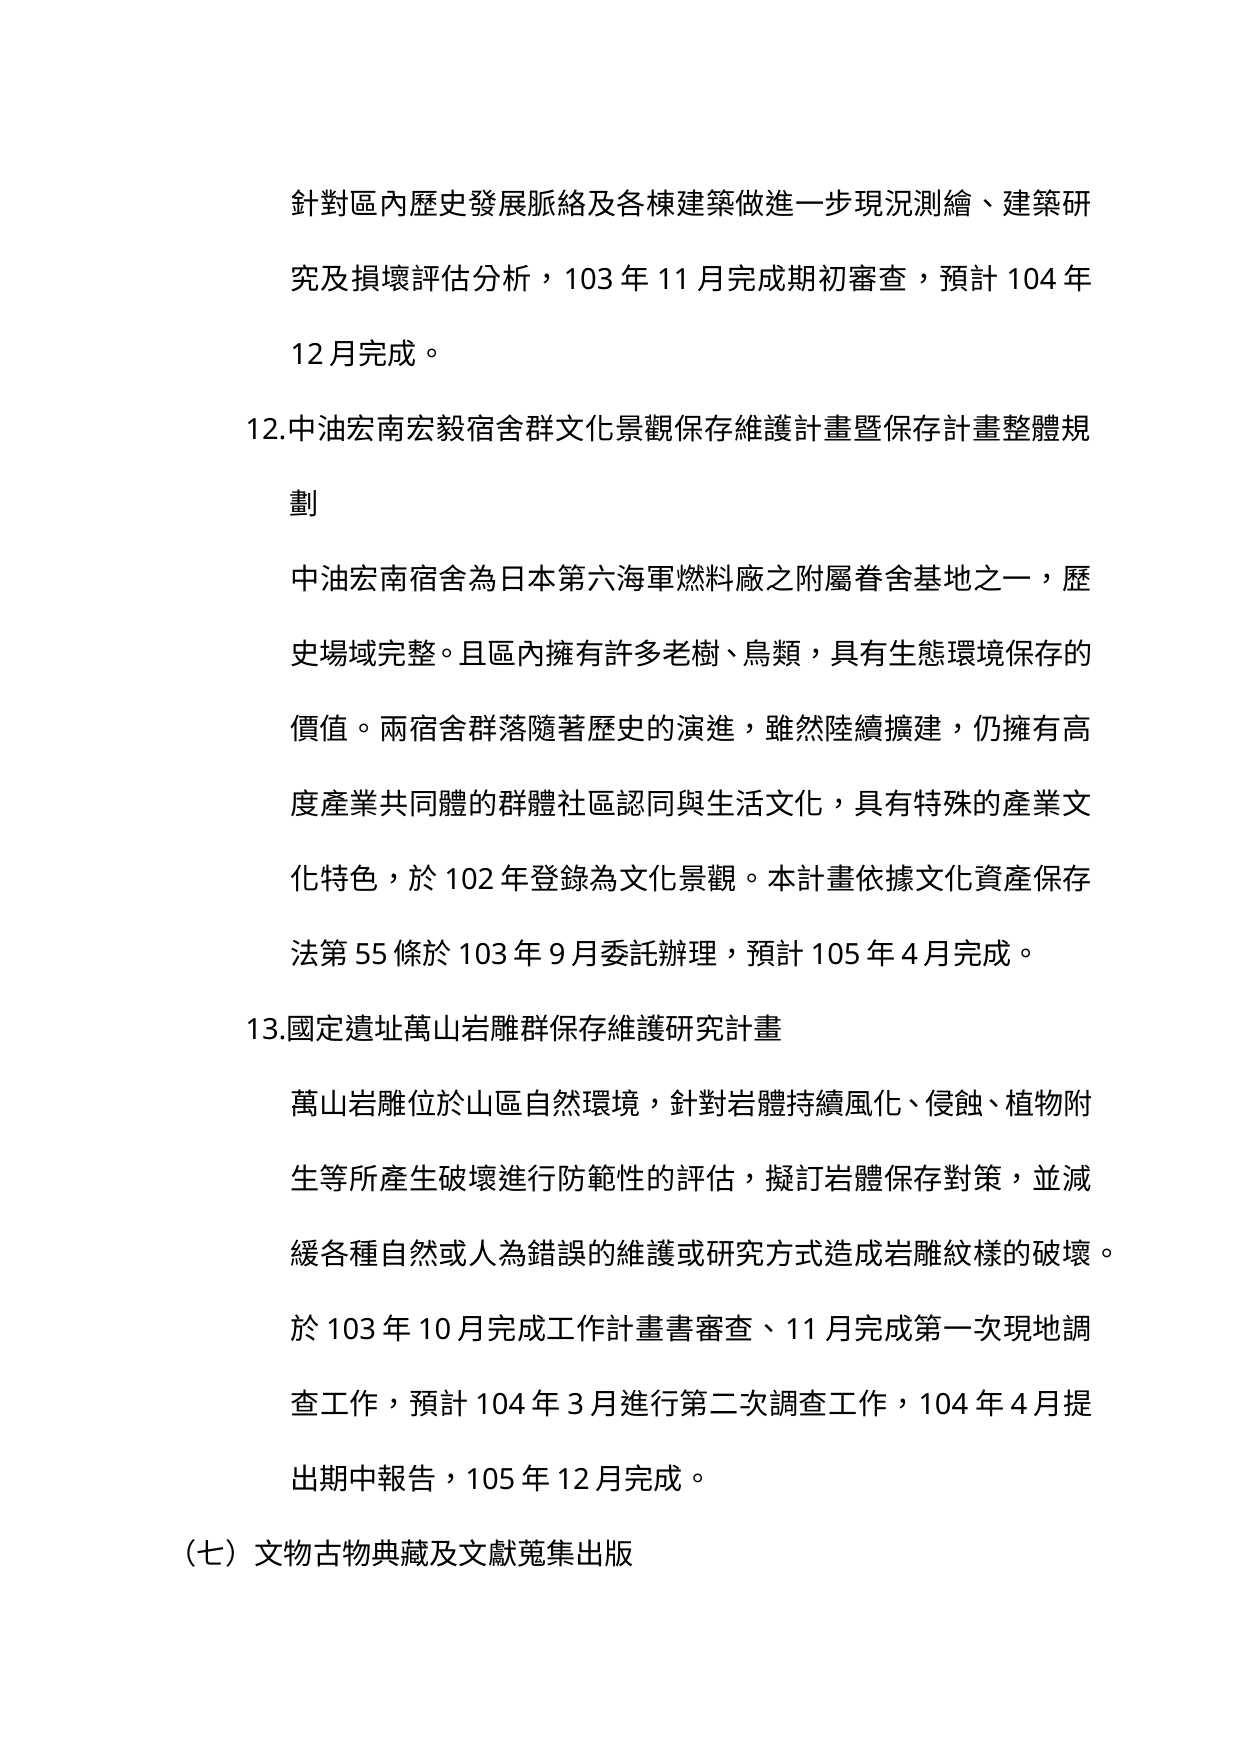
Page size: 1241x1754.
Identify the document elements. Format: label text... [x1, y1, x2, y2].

text 13.國定遺址萬山岩雕群保存維護研究計畫 [245, 989, 1092, 1064]
text 萬山岩雕位於山區自然環境，針對岩體持續風化、侵蝕、植物附生等所產生破壞進行防範性的評估，擬訂岩體保存對策，並減緩各種自然或人為錯誤的維護或研究方式造成岩雕紋樣的破壞。於103年10月完成工作計畫書審查、11月完成第一次現地調查工作，預計104年3月進行第二次調查工作，104年4月提出期中報告，105年12月完成。 [290, 1064, 1092, 1514]
text （七）文物古物典藏及文獻蒐集出版 [148, 1514, 1092, 1589]
text 12.中油宏南宏毅宿舍群文化景觀保存維護計畫暨保存計畫整體規劃 [245, 389, 1092, 539]
text 中油宏南宿舍為日本第六海軍燃料廠之附屬眷舍基地之一，歷史場域完整。且區內擁有許多老樹、鳥類，具有生態環境保存的價值。兩宿舍群落隨著歷史的演進，雖然陸續擴建，仍擁有高度產業共同體的群體社區認同與生活文化，具有特殊的產業文化特色，於102年登錄為文化景觀。本計畫依據文化資產保存法第55條於103年9月委託辦理，預計105年4月完成。 [290, 539, 1092, 989]
text 針對區內歷史發展脈絡及各棟建築做進一步現況測繪、建築研究及損壞評估分析，103年11月完成期初審查，預計104年12月完成。 [290, 164, 1092, 389]
